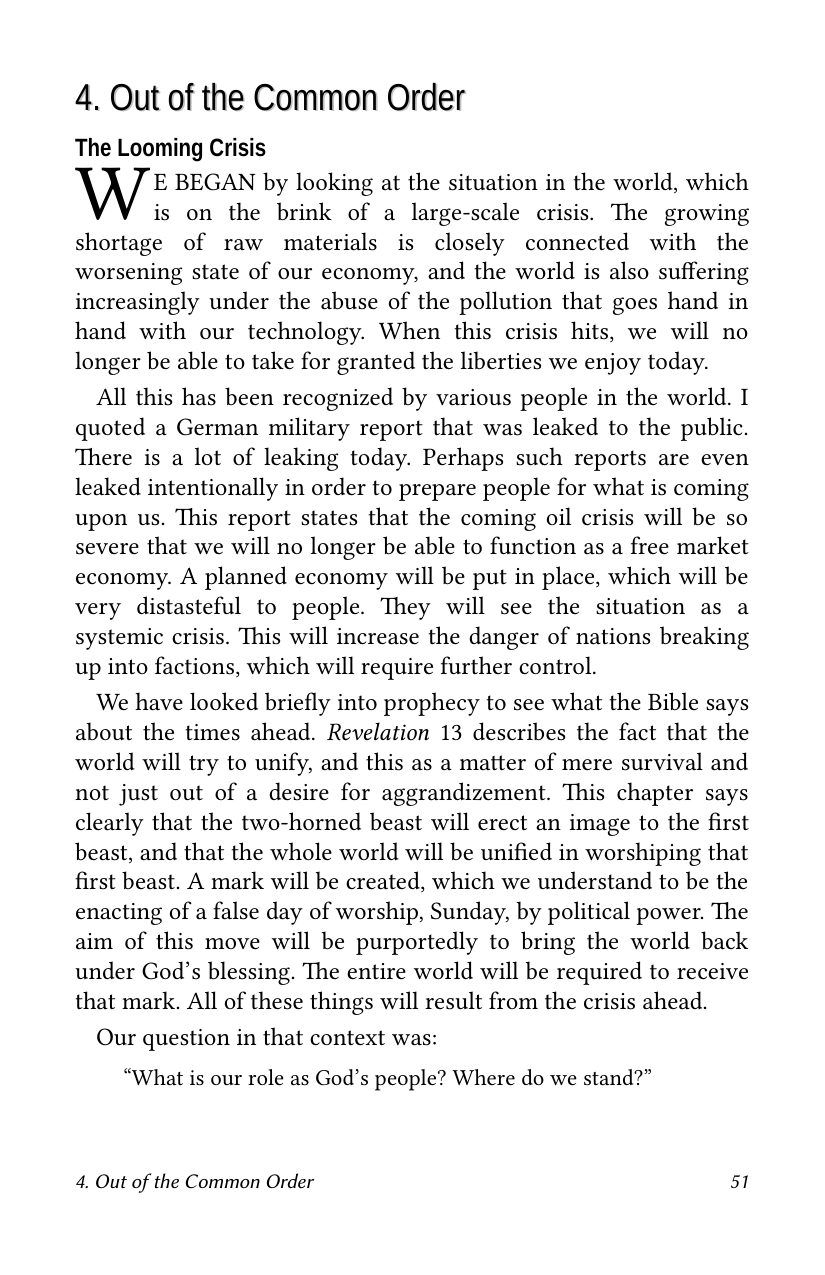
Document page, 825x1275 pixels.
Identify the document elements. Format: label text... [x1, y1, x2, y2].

text Our question in that context was: [75, 1023, 750, 1051]
text All this has been recognized by various people in the world. I quoted a German military report that was leaked to the public. There is a lot of leaking today. Perhaps such reports are even leaked intentionally in order to prepare people for what is coming upon us. This report states that the coming oil crisis will be so severe that we will no longer be able to function as a free market economy. A planned economy will be put in place, which will be very distasteful to people. They will see the situation as a systemic crisis. This will increase the danger of nations breaking up into factions, which will require further control. [75, 383, 750, 681]
text We have looked briefly into prophecy to see what the Bible says about the times ahead. Revelation 13 describes the fact that the world will try to unify, and this as a matter of mere survival and not just out of a desire for aggrandizement. This chapter says clearly that the two-horned beast will erect an image to the first beast, and that the whole world will be unified in worshiping that first beast. A mark will be created, which we understand to be the enacting of a false day of worship, Sunday, by political power. The aim of this move will be purportedly to bring the world back under God’s blessing. The entire world will be required to receive that mark. All of these things will result from the crisis ahead. [75, 688, 750, 1016]
subtitle The Looming Crisis [75, 133, 750, 162]
title Out of the Common Order [75, 75, 750, 118]
text “What is our role as God’s people? Where do we stand?” [105, 1065, 720, 1091]
text WE BEGAN by looking at the situation in the world, which is on the brink of a large-scale crisis. The growing shortage of raw materials is closely connected with the worsening state of our economy, and the world is also suffering increasingly under the abuse of the pollution that goes hand in hand with our technology. When this crisis hits, we will no longer be able to take for granted the liberties we enjoy today. [75, 168, 750, 376]
